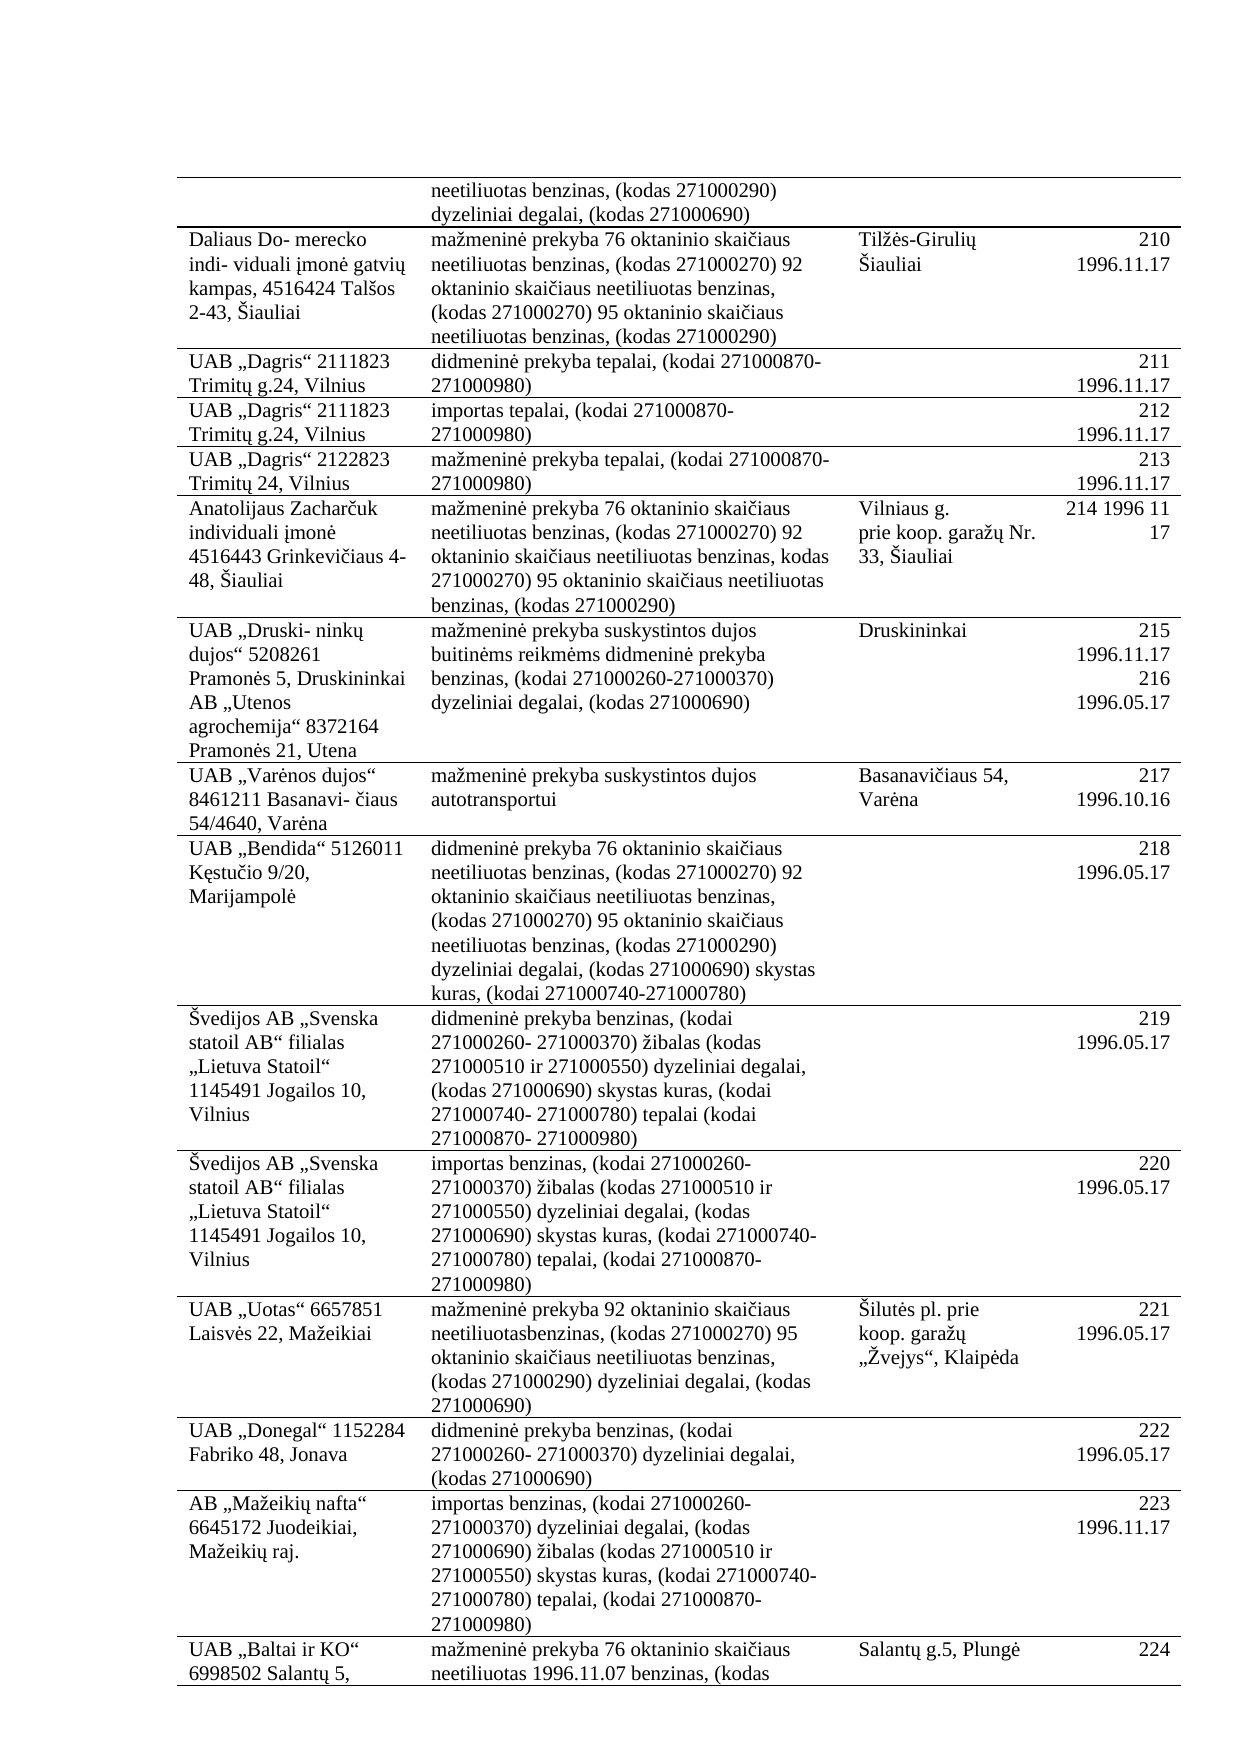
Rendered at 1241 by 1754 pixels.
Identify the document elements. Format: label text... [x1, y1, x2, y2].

table_cell 212 1996.11.17 [1049, 398, 1181, 446]
table_cell mažmeninė prekyba 76 oktaninio skaičiaus neetiliuotas 1996.11.07 benzinas, (kodas [420, 1637, 847, 1685]
table_cell mažmeninė prekyba 76 oktaninio skaičiaus neetiliuotas benzinas, (kodas 271000270) 92 oktaninio skaičiaus neetiliuotas benzinas, (kodas 271000270) 95 oktaninio skaičiaus neetiliuotas benzinas, (kodas 271000290) [420, 228, 847, 348]
table_cell Salantų g.5, Plungė [847, 1637, 1049, 1685]
table_cell [847, 1418, 1049, 1490]
table_cell Tilžės-Girulių Šiauliai [847, 228, 1049, 348]
table_cell didmeninė prekyba benzinas, (kodai 271000260- 271000370) dyzeliniai degalai, (kodas 271000690) [420, 1418, 847, 1490]
table_cell didmeninė prekyba benzinas, (kodai 271000260- 271000370) žibalas (kodas 271000510 ir 271000550) dyzeliniai degalai, (kodas 271000690) skystas kuras, (kodai 271000740- 271000780) tepalai (kodai 271000870- 271000980) [420, 1006, 847, 1150]
table_cell Švedijos AB „Svenska statoil AB“ filialas „Lietuva Statoil“ 1145491 Jogailos 10, Vilnius [177, 1006, 419, 1150]
table_cell UAB „Dagris“ 2111823 Trimitų g.24, Vilnius [177, 398, 419, 446]
table_cell mažmeninė prekyba 92 oktaninio skaičiaus neetiliuotasbenzinas, (kodas 271000270) 95 oktaninio skaičiaus neetiliuotas benzinas, (kodas 271000290) dyzeliniai degalai, (kodas 271000690) [420, 1297, 847, 1417]
table_cell 221 1996.05.17 [1049, 1297, 1181, 1417]
table_cell 224 [1049, 1637, 1181, 1685]
table_cell 211 1996.11.17 [1049, 349, 1181, 397]
table_cell Anatolijaus Zacharčuk individuali įmonė 4516443 Grinkevičiaus 4-48, Šiauliai [177, 496, 419, 617]
table_cell 213 1996.11.17 [1049, 447, 1181, 495]
table_cell UAB „Dagris“ 2122823 Trimitų 24, Vilnius [177, 447, 419, 495]
table_cell 217 1996.10.16 [1049, 763, 1181, 835]
table_cell importas benzinas, (kodai 271000260- 271000370) žibalas (kodas 271000510 ir 271000550) dyzeliniai degalai, (kodas 271000690) skystas kuras, (kodai 271000740-271000780) tepalai, (kodai 271000870- 271000980) [420, 1151, 847, 1296]
table_cell UAB „Baltai ir KO“ 6998502 Salantų 5, [177, 1637, 419, 1685]
table_cell [847, 178, 1049, 226]
table_cell 210 1996.11.17 [1049, 228, 1181, 348]
table_cell [847, 836, 1049, 1005]
table_cell importas tepalai, (kodai 271000870- 271000980) [420, 398, 847, 446]
table_cell mažmeninė prekyba suskystintos dujos autotransportui [420, 763, 847, 835]
table_cell didmeninė prekyba tepalai, (kodai 271000870- 271000980) [420, 349, 847, 397]
table_cell UAB „Varėnos dujos“ 8461211 Basanavi- čiaus 54/4640, Varėna [177, 763, 419, 835]
table_cell 215 1996.11.17 216 1996.05.17 [1049, 618, 1181, 762]
table_cell [847, 349, 1049, 397]
table_cell mažmeninė prekyba 76 oktaninio skaičiaus neetiliuotas benzinas, (kodas 271000270) 92 oktaninio skaičiaus neetiliuotas benzinas, kodas 271000270) 95 oktaninio skaičiaus neetiliuotas benzinas, (kodas 271000290) [420, 496, 847, 617]
table_cell UAB „Bendida“ 5126011 Kęstučio 9/20, Marijampolė [177, 836, 419, 1005]
table_cell [847, 398, 1049, 446]
table_cell UAB „Uotas“ 6657851 Laisvės 22, Mažeikiai [177, 1297, 419, 1417]
table_cell [847, 1006, 1049, 1150]
table_cell Šilutės pl. prie koop. garažų „Žvejys“, Klaipėda [847, 1297, 1049, 1417]
table_cell 220 1996.05.17 [1049, 1151, 1181, 1296]
table_cell UAB „Dagris“ 2111823 Trimitų g.24, Vilnius [177, 349, 419, 397]
table_cell Basanavičiaus 54, Varėna [847, 763, 1049, 835]
table_cell neetiliuotas benzinas, (kodas 271000290) dyzeliniai degalai, (kodas 271000690) [420, 178, 847, 226]
table_cell [177, 178, 419, 226]
table_cell UAB „Druski- ninkų dujos“ 5208261 Pramonės 5, Druskininkai AB „Utenos agrochemija“ 8372164 Pramonės 21, Utena [177, 618, 419, 762]
table_cell [847, 1491, 1049, 1636]
table_cell didmeninė prekyba 76 oktaninio skaičiaus neetiliuotas benzinas, (kodas 271000270) 92 oktaninio skaičiaus neetiliuotas benzinas, (kodas 271000270) 95 oktaninio skaičiaus neetiliuotas benzinas, (kodas 271000290) dyzeliniai degalai, (kodas 271000690) skystas kuras, (kodai 271000740-271000780) [420, 836, 847, 1005]
table_cell importas benzinas, (kodai 271000260- 271000370) dyzeliniai degalai, (kodas 271000690) žibalas (kodas 271000510 ir 271000550) skystas kuras, (kodai 271000740-271000780) tepalai, (kodai 271000870-271000980) [420, 1491, 847, 1636]
table_cell Švedijos AB „Svenska statoil AB“ filialas „Lietuva Statoil“ 1145491 Jogailos 10, Vilnius [177, 1151, 419, 1296]
table_cell UAB „Donegal“ 1152284 Fabriko 48, Jonava [177, 1418, 419, 1490]
table_cell 219 1996.05.17 [1049, 1006, 1181, 1150]
table_cell [847, 447, 1049, 495]
table_cell [1049, 178, 1181, 226]
table_cell 214 1996 11 17 [1049, 496, 1181, 617]
table_cell mažmeninė prekyba suskystintos dujos buitinėms reikmėms didmeninė prekyba benzinas, (kodai 271000260-271000370) dyzeliniai degalai, (kodas 271000690) [420, 618, 847, 762]
table_cell 218 1996.05.17 [1049, 836, 1181, 1005]
table_cell AB „Mažeikių nafta“ 6645172 Juodeikiai, Mažeikių raj. [177, 1491, 419, 1636]
table_cell Druskininkai [847, 618, 1049, 762]
table_cell 222 1996.05.17 [1049, 1418, 1181, 1490]
table_cell Daliaus Do- merecko indi- viduali įmonė gatvių kampas, 4516424 Talšos 2-43, Šiauliai [177, 228, 419, 348]
table_cell 223 1996.11.17 [1049, 1491, 1181, 1636]
table_cell mažmeninė prekyba tepalai, (kodai 271000870- 271000980) [420, 447, 847, 495]
table_cell [847, 1151, 1049, 1296]
table_cell Vilniaus g. prie koop. garažų Nr. 33, Šiauliai [847, 496, 1049, 617]
